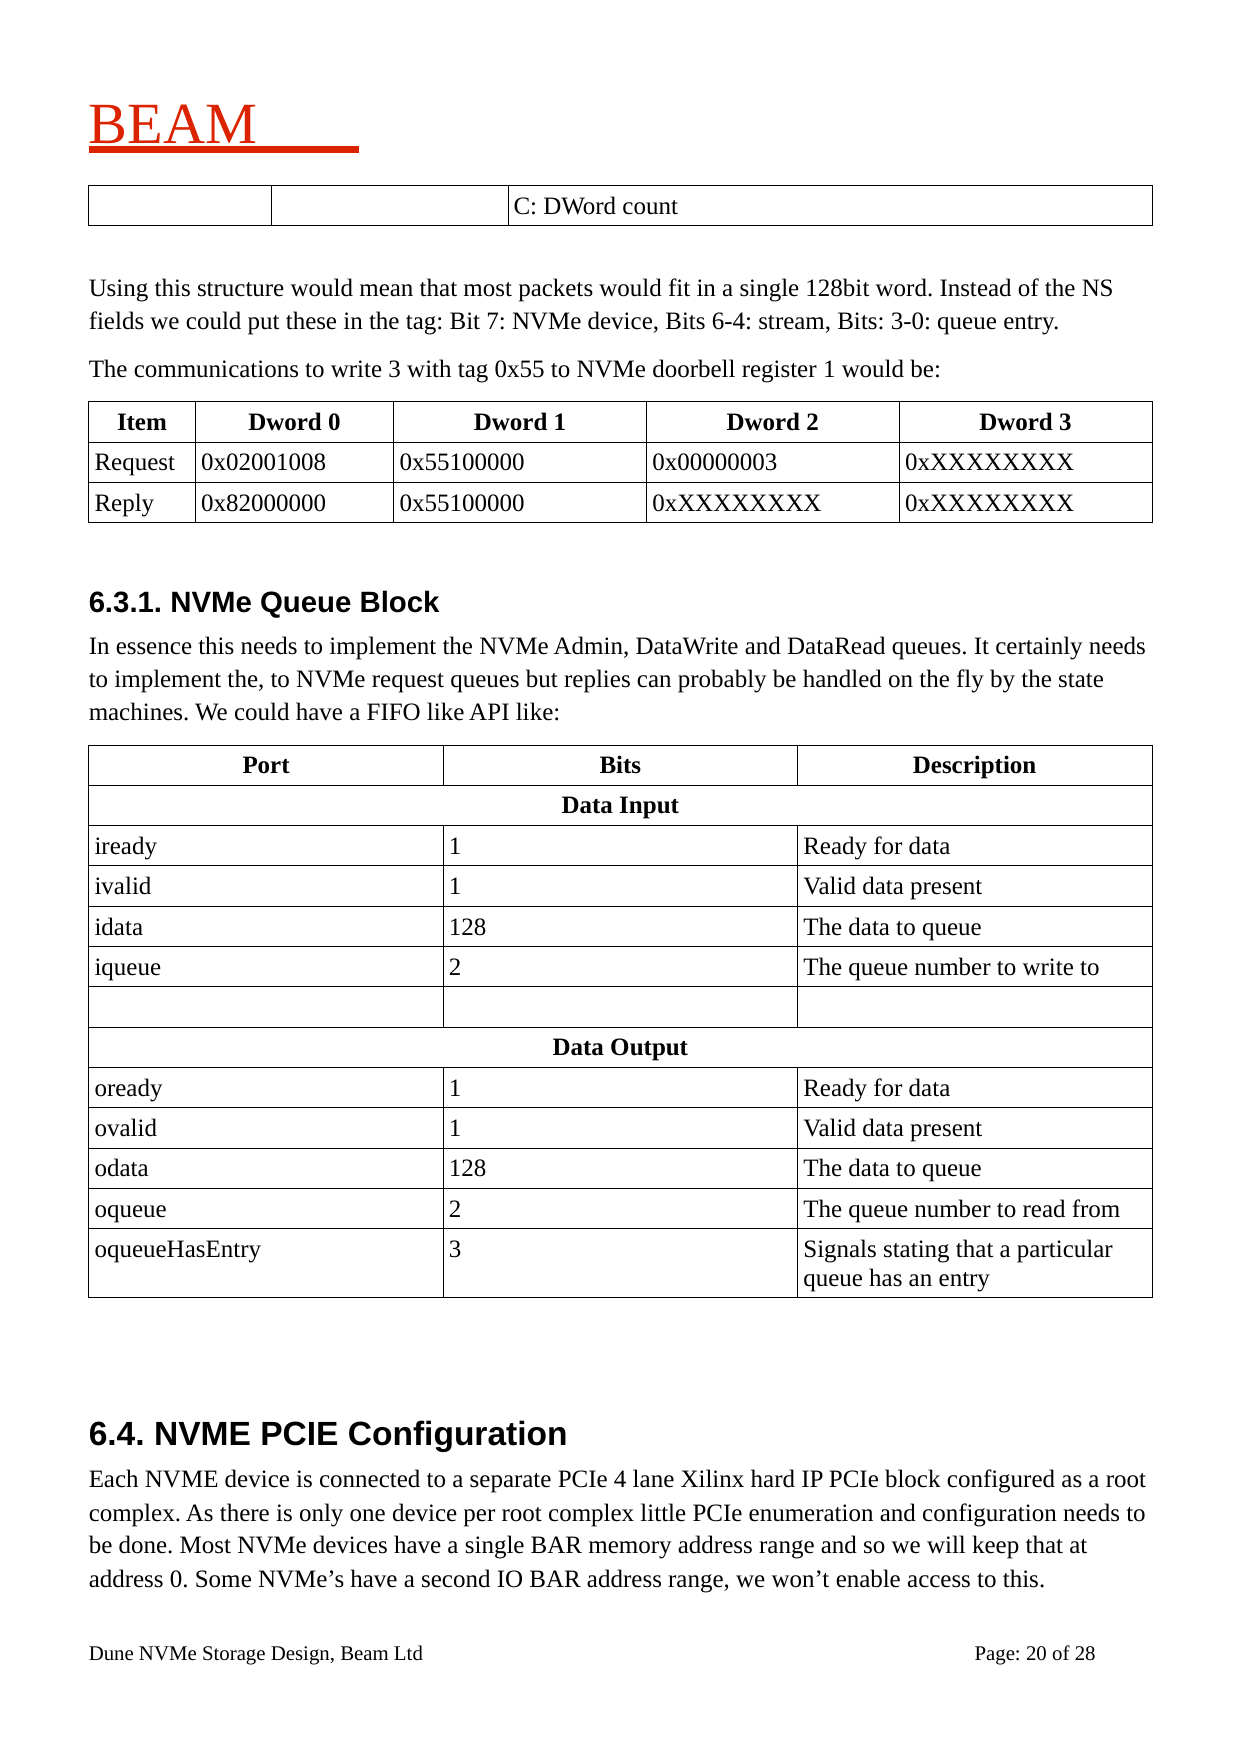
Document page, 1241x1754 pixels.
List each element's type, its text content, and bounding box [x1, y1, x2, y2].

table_header Bits [444, 746, 797, 785]
table_cell ovalid [89, 1108, 443, 1148]
table_cell Ready for data [798, 826, 1152, 865]
table_cell 0x55100000 [394, 443, 646, 482]
table_cell The queue number to write to [798, 947, 1152, 986]
subtitle NVME PCIE Configuration [88, 1413, 1152, 1452]
table_header Port [89, 746, 443, 785]
table_header Dword 2 [647, 402, 899, 442]
table_cell Request [89, 443, 195, 482]
table_cell The queue number to read from [798, 1189, 1152, 1228]
table_cell The data to queue [798, 1149, 1152, 1188]
table_cell [89, 186, 271, 225]
table_cell 3 [444, 1229, 797, 1297]
text The communications to write 3 with tag 0x55 to NVMe doorbell register 1 would be: [88, 354, 1152, 382]
table_cell Data Output [89, 1028, 1152, 1067]
table_cell 1 [444, 826, 797, 865]
table_header Dword 3 [900, 402, 1152, 442]
table_cell [798, 987, 1152, 1027]
subtitle NVMe Queue Block [88, 584, 1152, 618]
table_cell The data to queue [798, 907, 1152, 946]
table_cell 0x02001008 [196, 443, 393, 482]
table_cell odata [89, 1149, 443, 1188]
table_cell [272, 186, 508, 225]
table_cell Valid data present [798, 866, 1152, 906]
table_cell 128 [444, 907, 797, 946]
table_cell 2 [444, 1189, 797, 1228]
table_cell 128 [444, 1149, 797, 1188]
table_header Description [798, 746, 1152, 785]
table_cell 1 [444, 866, 797, 906]
table_cell Signals stating that a particular queue has an entry [798, 1229, 1152, 1297]
table_cell Data Input [89, 786, 1152, 825]
table_cell 2 [444, 947, 797, 986]
table_cell idata [89, 907, 443, 946]
text Each NVME device is connected to a separate PCIe 4 lane Xilinx hard IP PCIe block configured as a root complex. As there is only one device per root complex little PCIe enumeration and configuration needs to be done. Most NVMe devices have a single BAR memory address range and so we will keep that at address 0. Some NVMe’s have a second IO BAR address range, we won’t enable access to this. [88, 1464, 1152, 1592]
table_cell Reply [89, 483, 195, 522]
table_cell 0xXXXXXXXX [900, 483, 1152, 522]
table_header Dword 1 [394, 402, 646, 442]
table_cell oqueueHasEntry [89, 1229, 443, 1297]
table_cell oqueue [89, 1189, 443, 1228]
table_cell [444, 987, 797, 1027]
table_cell ivalid [89, 866, 443, 906]
text Using this structure would mean that most packets would fit in a single 128bit word. Instead of the NS fields we could put these in the tag: Bit 7: NVMe device, Bits 6-4: stream, Bits: 3-0: queue entry. [88, 273, 1152, 335]
table_cell oready [89, 1068, 443, 1107]
table_cell iqueue [89, 947, 443, 986]
table_cell 1 [444, 1108, 797, 1148]
table_cell 0xXXXXXXXX [647, 483, 899, 522]
table_cell iready [89, 826, 443, 865]
table_cell 0x00000003 [647, 443, 899, 482]
table_header Item [89, 402, 195, 442]
table_cell 0xXXXXXXXX [900, 443, 1152, 482]
table_cell 0x82000000 [196, 483, 393, 522]
table_cell Ready for data [798, 1068, 1152, 1107]
table_cell Valid data present [798, 1108, 1152, 1148]
table_cell [89, 987, 443, 1027]
text In essence this needs to implement the NVMe Admin, DataWrite and DataRead queues. It certainly needs to implement the, to NVMe request queues but replies can probably be handled on the fly by the state machines. We could have a FIFO like API like: [88, 631, 1152, 726]
table_cell C: DWord count [509, 186, 1152, 225]
table_header Dword 0 [196, 402, 393, 442]
table_cell 1 [444, 1068, 797, 1107]
table_cell 0x55100000 [394, 483, 646, 522]
